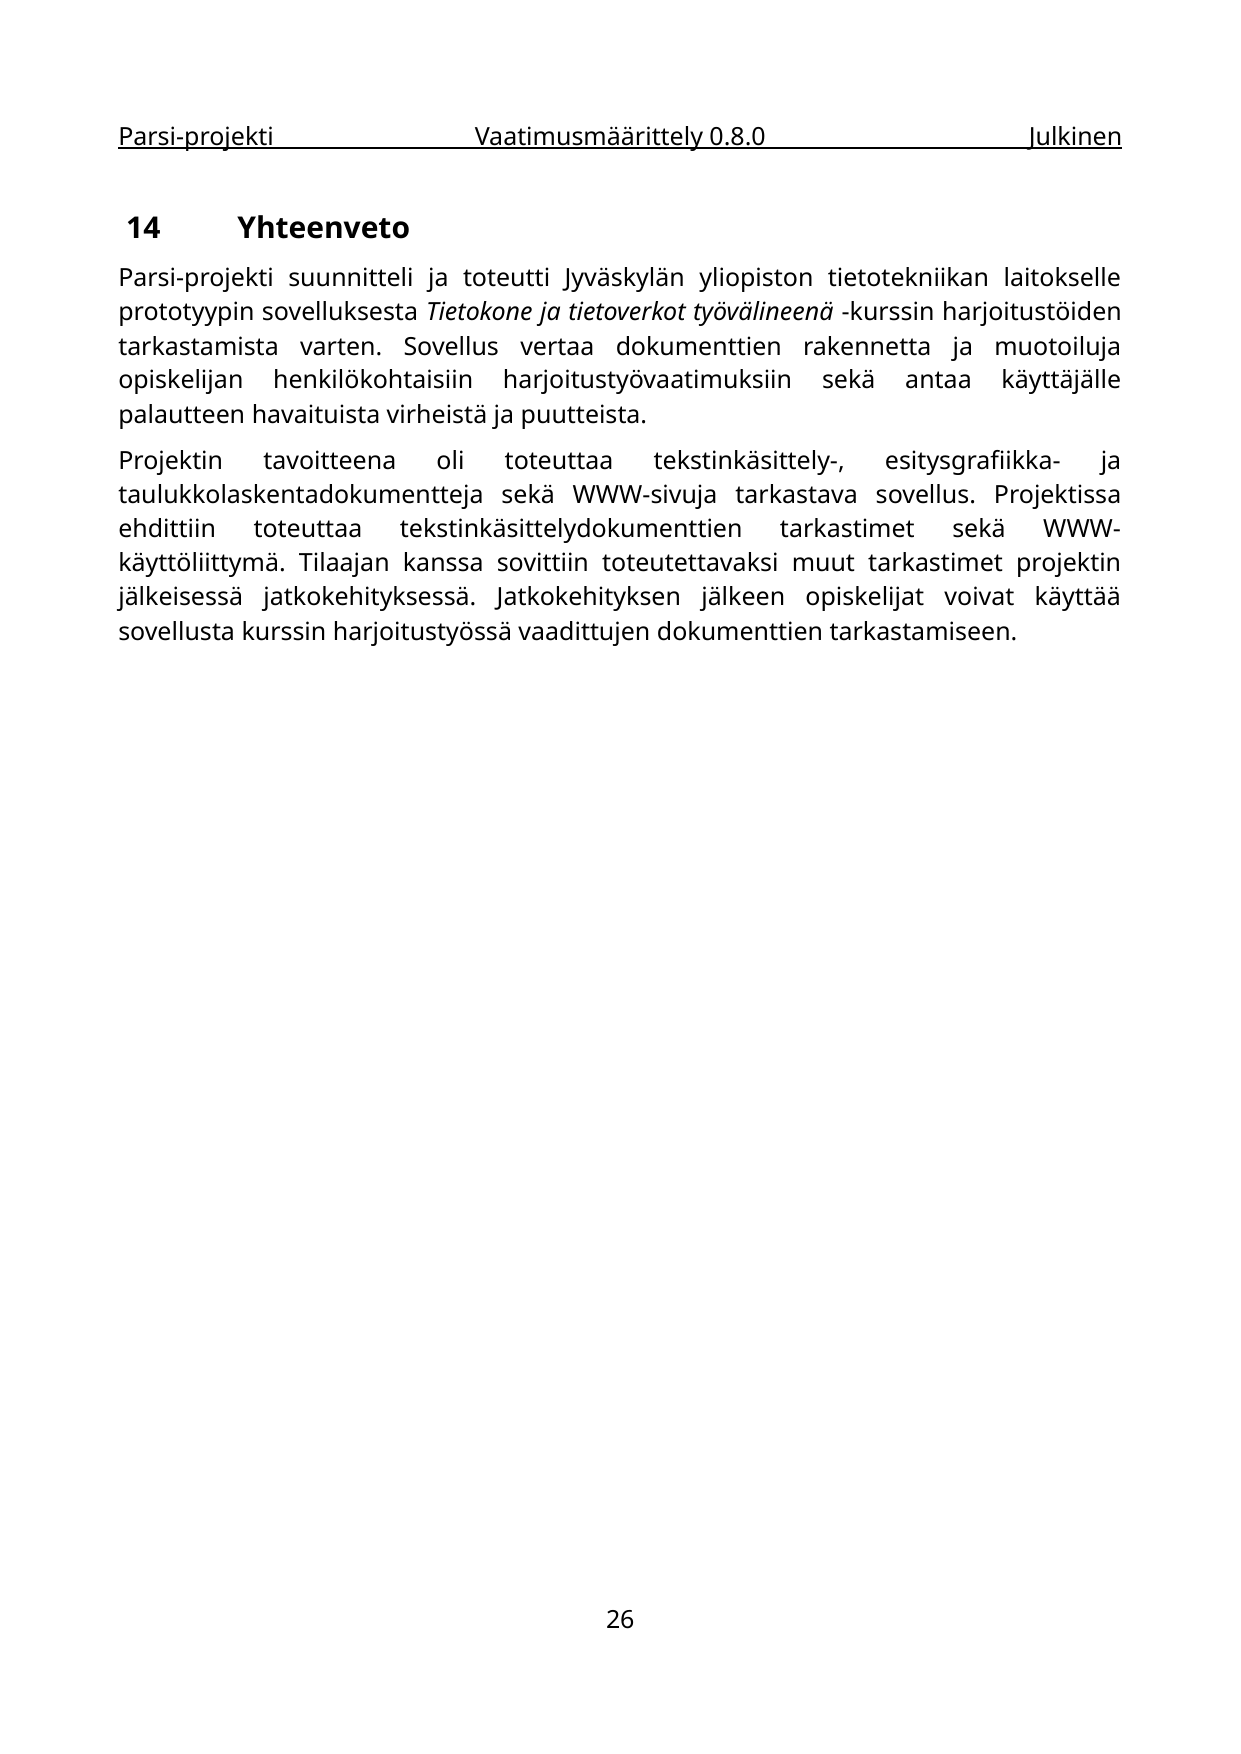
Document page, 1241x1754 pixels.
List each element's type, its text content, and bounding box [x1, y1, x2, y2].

text Parsi-projekti suunnitteli ja toteutti Jyväskylän yliopiston tietotekniikan laitokselle prototyypin sovelluksesta Tietokone ja tietoverkot työvälineenä -kurssin harjoitustöiden tarkastamista varten. Sovellus vertaa dokumenttien rakennetta ja muotoiluja opiskelijan henkilökohtaisiin harjoitustyövaatimuksiin sekä antaa käyttäjälle palautteen havaituista virheistä ja puutteista. [118, 260, 1122, 430]
subtitle Yhteenveto [118, 207, 1122, 247]
text Projektin tavoitteena oli toteuttaa tekstinkäsittely-, esitysgrafiikka- ja taulukkolaskentadokumentteja sekä WWW-sivuja tarkastava sovellus. Projektissa ehdittiin toteuttaa tekstinkäsittelydokumenttien tarkastimet sekä WWW-käyttöliittymä. Tilaajan kanssa sovittiin toteutettavaksi muut tarkastimet projektin jälkeisessä jatkokehityksessä. Jatkokehityksen jälkeen opiskelijat voivat käyttää sovellusta kurssin harjoitustyössä vaadittujen dokumenttien tarkastamiseen. [118, 443, 1122, 647]
